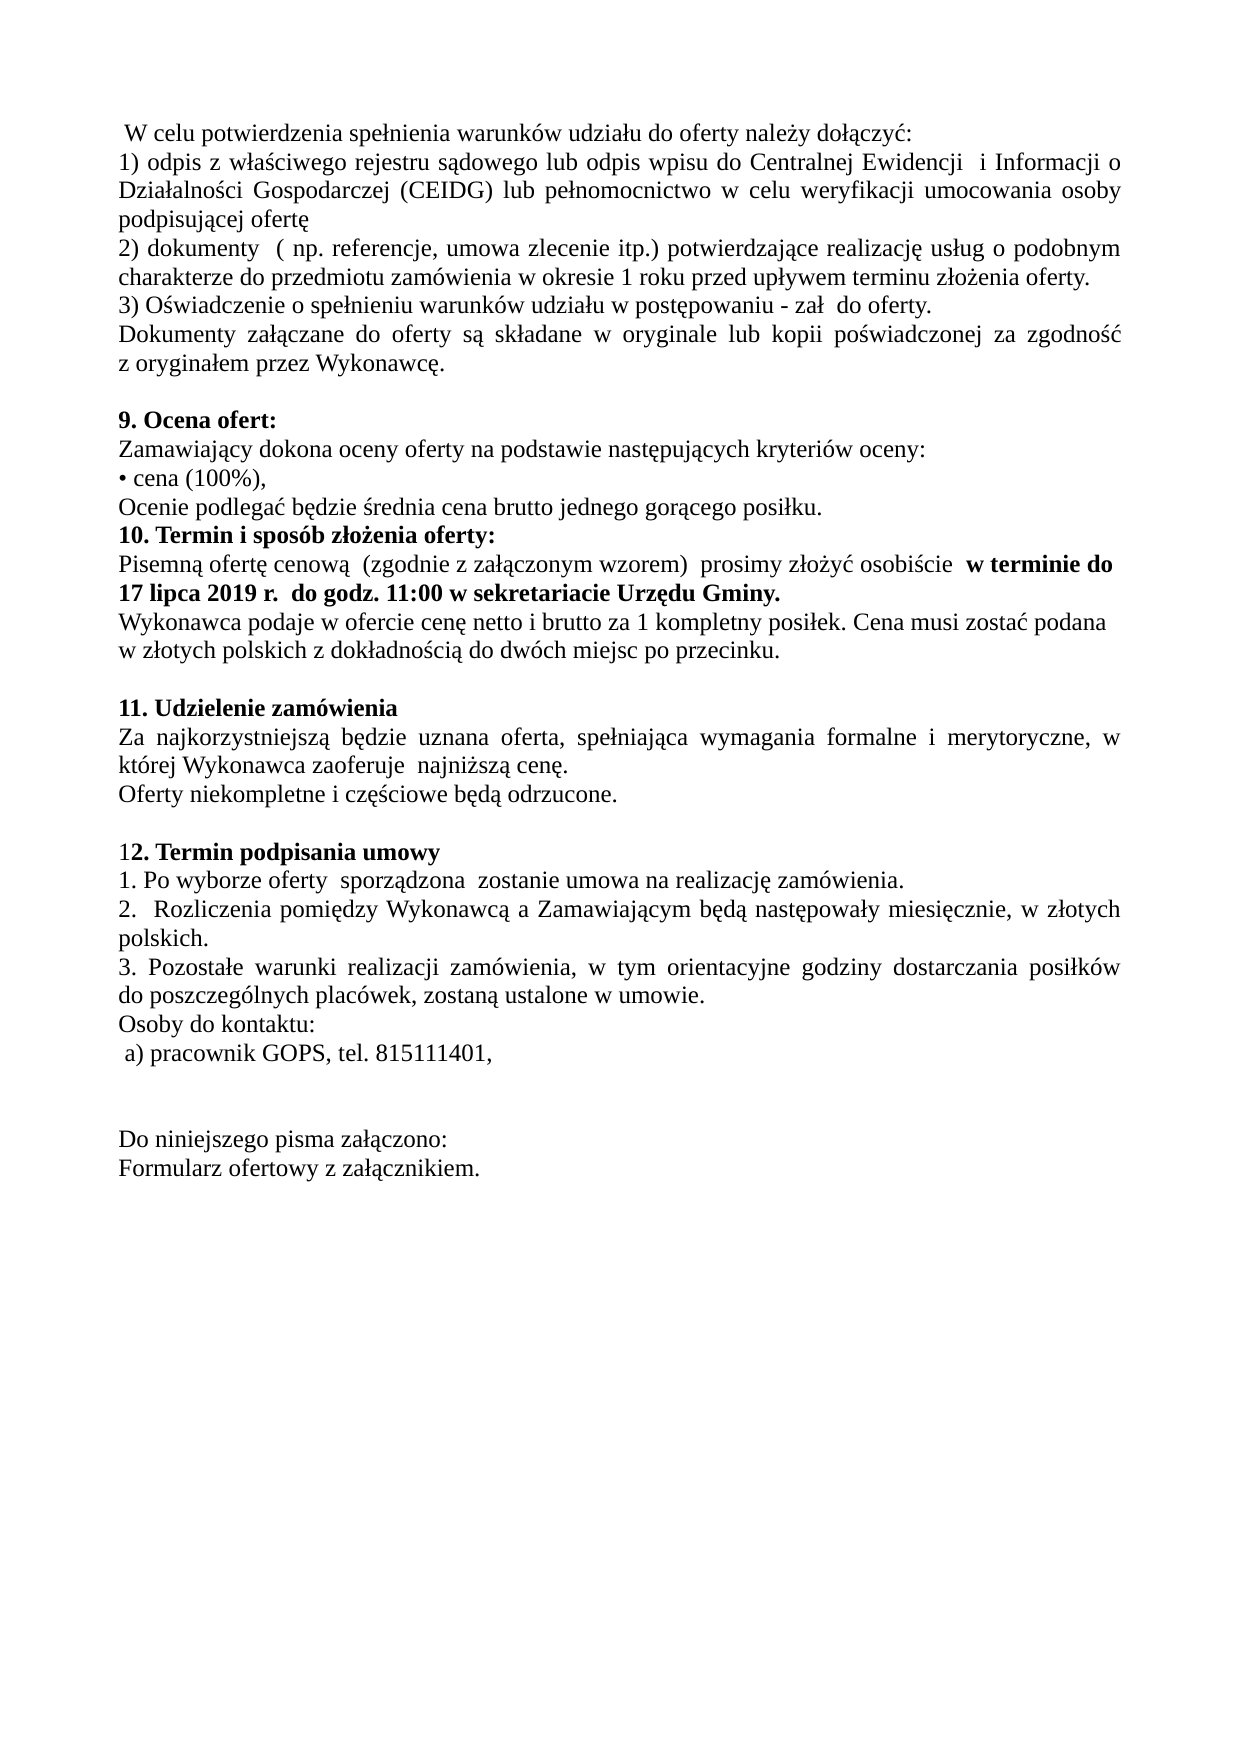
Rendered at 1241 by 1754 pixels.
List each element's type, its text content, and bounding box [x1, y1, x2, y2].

text 11. Udzielenie zamówienia [118, 693, 1122, 722]
text Ocenie podlegać będzie średnia cena brutto jednego gorącego posiłku. [118, 492, 1122, 521]
text 2) dokumenty ( np. referencje, umowa zlecenie itp.) potwierdzające realizację usług o podobnym charakterze do przedmiotu zamówienia w okresie 1 roku przed upływem terminu złożenia oferty. [118, 233, 1122, 291]
text Pisemną ofertę cenową (zgodnie z załączonym wzorem) prosimy złożyć osobiście w terminie do 17 lipca 2019 r. do godz. 11:00 w sekretariacie Urzędu Gminy. Wykonawca podaje w ofercie cenę netto i brutto za 1 kompletny posiłek. Cena musi zostać podana w złotych polskich z dokładnością do dwóch miejsc po przecinku. [118, 549, 1122, 664]
text 12. Termin podpisania umowy [118, 837, 1122, 866]
text Formularz ofertowy z załącznikiem. [118, 1153, 1122, 1182]
text Dokumenty załączane do oferty są składane w oryginale lub kopii poświadczonej za zgodność z oryginałem przez Wykonawcę. [118, 319, 1122, 377]
text Za najkorzystniejszą będzie uznana oferta, spełniająca wymagania formalne i merytoryczne, w której Wykonawca zaoferuje najniższą cenę. [118, 722, 1122, 779]
text • cena (100%), [118, 463, 1122, 492]
text Oferty niekompletne i częściowe będą odrzucone. [118, 779, 1122, 808]
text a) pracownik GOPS, tel. 815111401, [118, 1038, 1122, 1067]
text 3. Pozostałe warunki realizacji zamówienia, w tym orientacyjne godziny dostarczania posiłków do poszczególnych placówek, zostaną ustalone w umowie. [118, 952, 1122, 1009]
text Zamawiający dokona oceny oferty na podstawie następujących kryteriów oceny: [118, 434, 1122, 463]
text Do niniejszego pisma załączono: [118, 1124, 1122, 1153]
text 10. Termin i sposób złożenia oferty: [118, 521, 1122, 549]
text 2. Rozliczenia pomiędzy Wykonawcą a Zamawiającym będą następowały miesięcznie, w złotych polskich. [118, 894, 1122, 952]
text 1) odpis z właściwego rejestru sądowego lub odpis wpisu do Centralnej Ewidencji i Informacji o Działalności Gospodarczej (CEIDG) lub pełnomocnictwo w celu weryfikacji umocowania osoby podpisującej ofertę [118, 147, 1122, 233]
text 3) Oświadczenie o spełnieniu warunków udziału w postępowaniu - zał do oferty. [118, 291, 1122, 319]
text Osoby do kontaktu: [118, 1009, 1122, 1038]
text 1. Po wyborze oferty sporządzona zostanie umowa na realizację zamówienia. [118, 866, 1122, 894]
text 9. Ocena ofert: [118, 406, 1122, 434]
text W celu potwierdzenia spełnienia warunków udziału do oferty należy dołączyć: [118, 118, 1122, 147]
